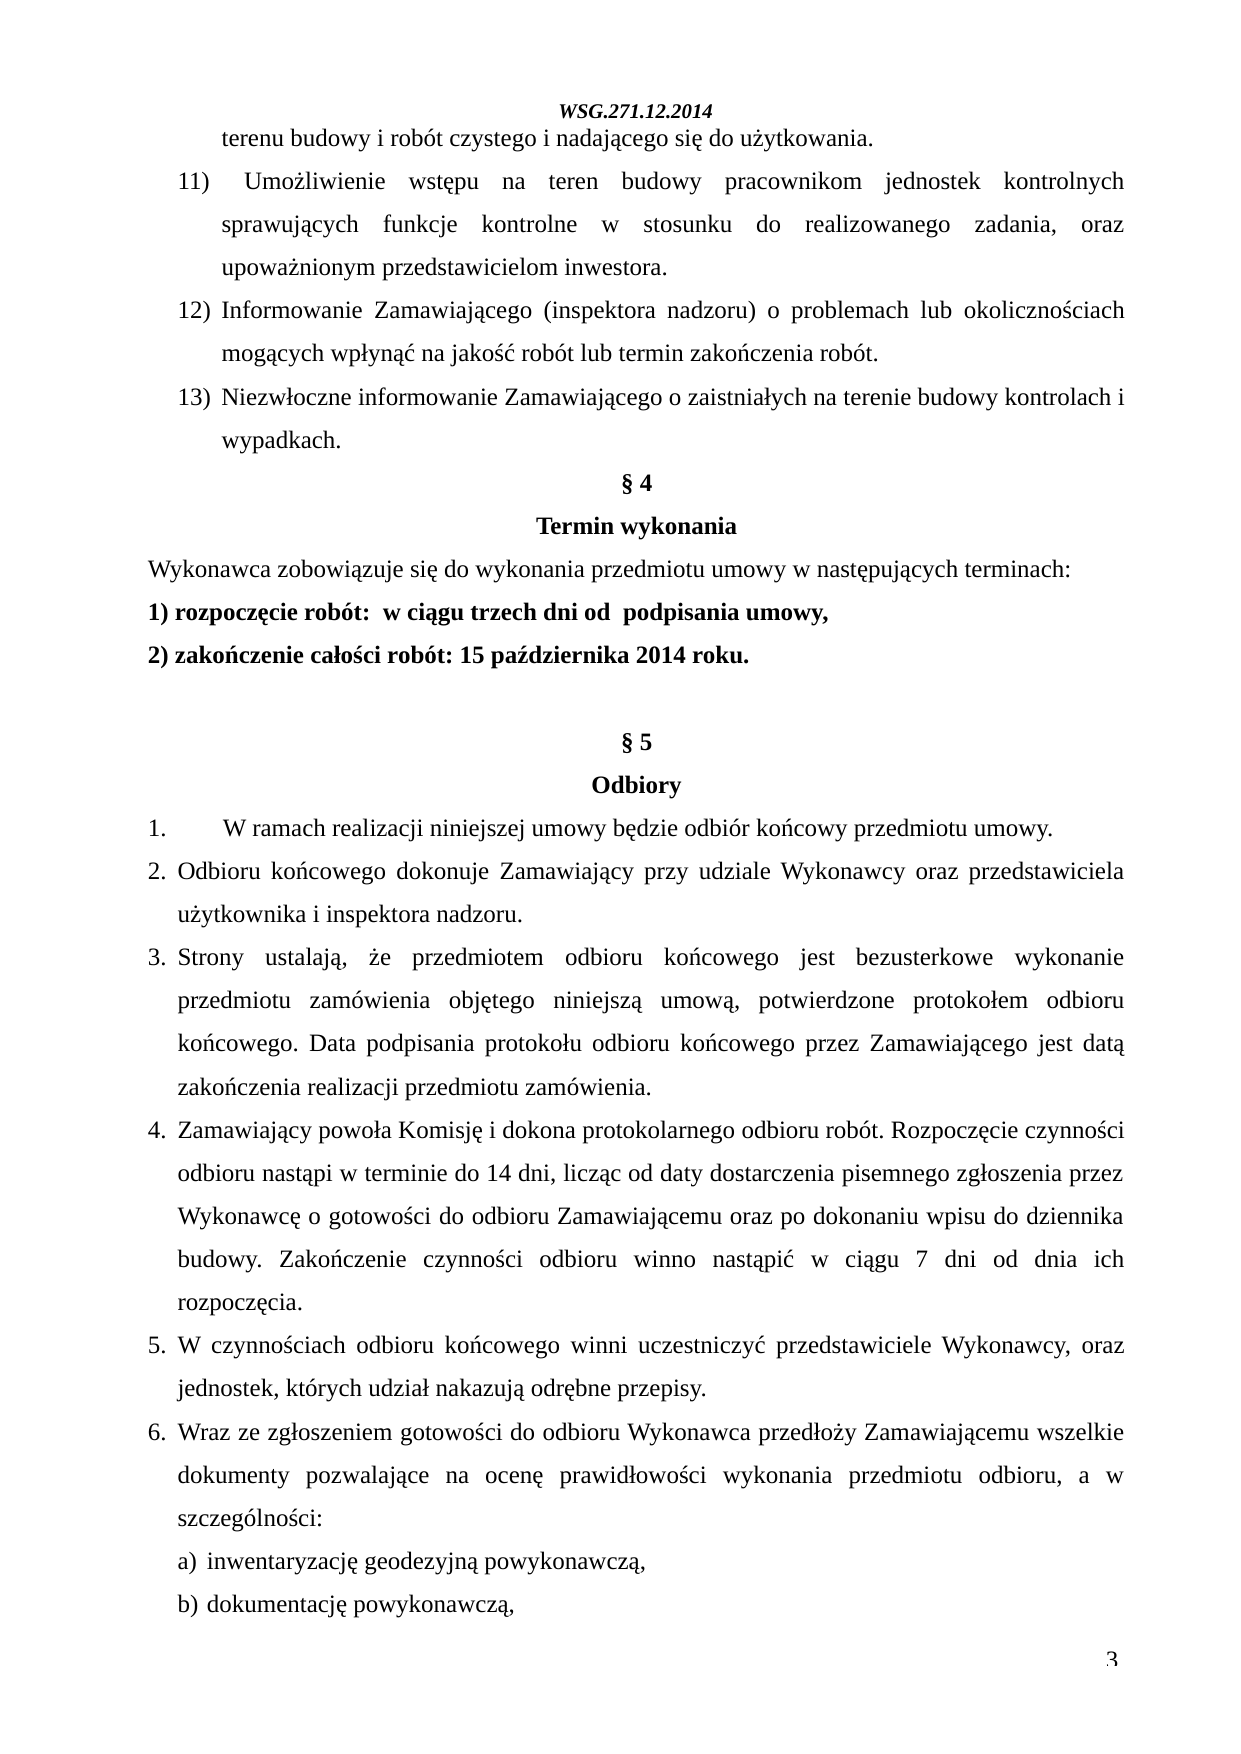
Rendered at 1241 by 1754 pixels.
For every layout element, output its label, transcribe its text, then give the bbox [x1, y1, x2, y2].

list terenu budowy i robót czystego i nadającego się do użytkowania. [177, 123, 1125, 152]
list Niezwłoczne informowanie Zamawiającego o zaistniałych na terenie budowy kontrolach i wypadkach. [177, 382, 1125, 453]
list inwentaryzację geodezyjną powykonawczą, [177, 1546, 1125, 1575]
text Termin wykonania [148, 511, 1125, 540]
text 1) rozpoczęcie robót: w ciągu trzech dni od podpisania umowy, [148, 597, 1125, 626]
list W ramach realizacji niniejszej umowy będzie odbiór końcowy przedmiotu umowy. [148, 813, 1125, 842]
list Umożliwienie wstępu na teren budowy pracownikom jednostek kontrolnych sprawujących funkcje kontrolne w stosunku do realizowanego zadania, oraz upoważnionym przedstawicielom inwestora. [177, 166, 1125, 281]
text § 5 [148, 727, 1125, 755]
list Odbioru końcowego dokonuje Zamawiający przy udziale Wykonawcy oraz przedstawiciela użytkownika i inspektora nadzoru. [148, 856, 1125, 928]
list Zamawiający powoła Komisję i dokona protokolarnego odbioru robót. Rozpoczęcie czynności odbioru nastąpi w terminie do 14 dni, licząc od daty dostarczenia pisemnego zgłoszenia przez Wykonawcę o gotowości do odbioru Zamawiającemu oraz po dokonaniu wpisu do dziennika budowy. Zakończenie czynności odbioru winno nastąpić w ciągu 7 dni od dnia ich rozpoczęcia. [148, 1115, 1125, 1316]
text Wykonawca zobowiązuje się do wykonania przedmiotu umowy w następujących terminach: [148, 554, 1125, 583]
text § 4 [148, 468, 1125, 497]
list Informowanie Zamawiającego (inspektora nadzoru) o problemach lub okolicznościach mogących wpłynąć na jakość robót lub termin zakończenia robót. [177, 295, 1125, 367]
list Wraz ze zgłoszeniem gotowości do odbioru Wykonawca przedłoży Zamawiającemu wszelkie dokumenty pozwalające na ocenę prawidłowości wykonania przedmiotu odbioru, a w szczególności: [148, 1417, 1125, 1532]
list Strony ustalają, że przedmiotem odbioru końcowego jest bezusterkowe wykonanie przedmiotu zamówienia objętego niniejszą umową, potwierdzone protokołem odbioru końcowego. Data podpisania protokołu odbioru końcowego przez Zamawiającego jest datą zakończenia realizacji przedmiotu zamówienia. [148, 942, 1125, 1100]
list W czynnościach odbioru końcowego winni uczestniczyć przedstawiciele Wykonawcy, oraz jednostek, których udział nakazują odrębne przepisy. [148, 1330, 1125, 1402]
list dokumentację powykonawczą, [177, 1589, 1125, 1618]
text Odbiory [148, 770, 1125, 798]
text 2) zakończenie całości robót: 15 października 2014 roku. [148, 640, 1125, 669]
